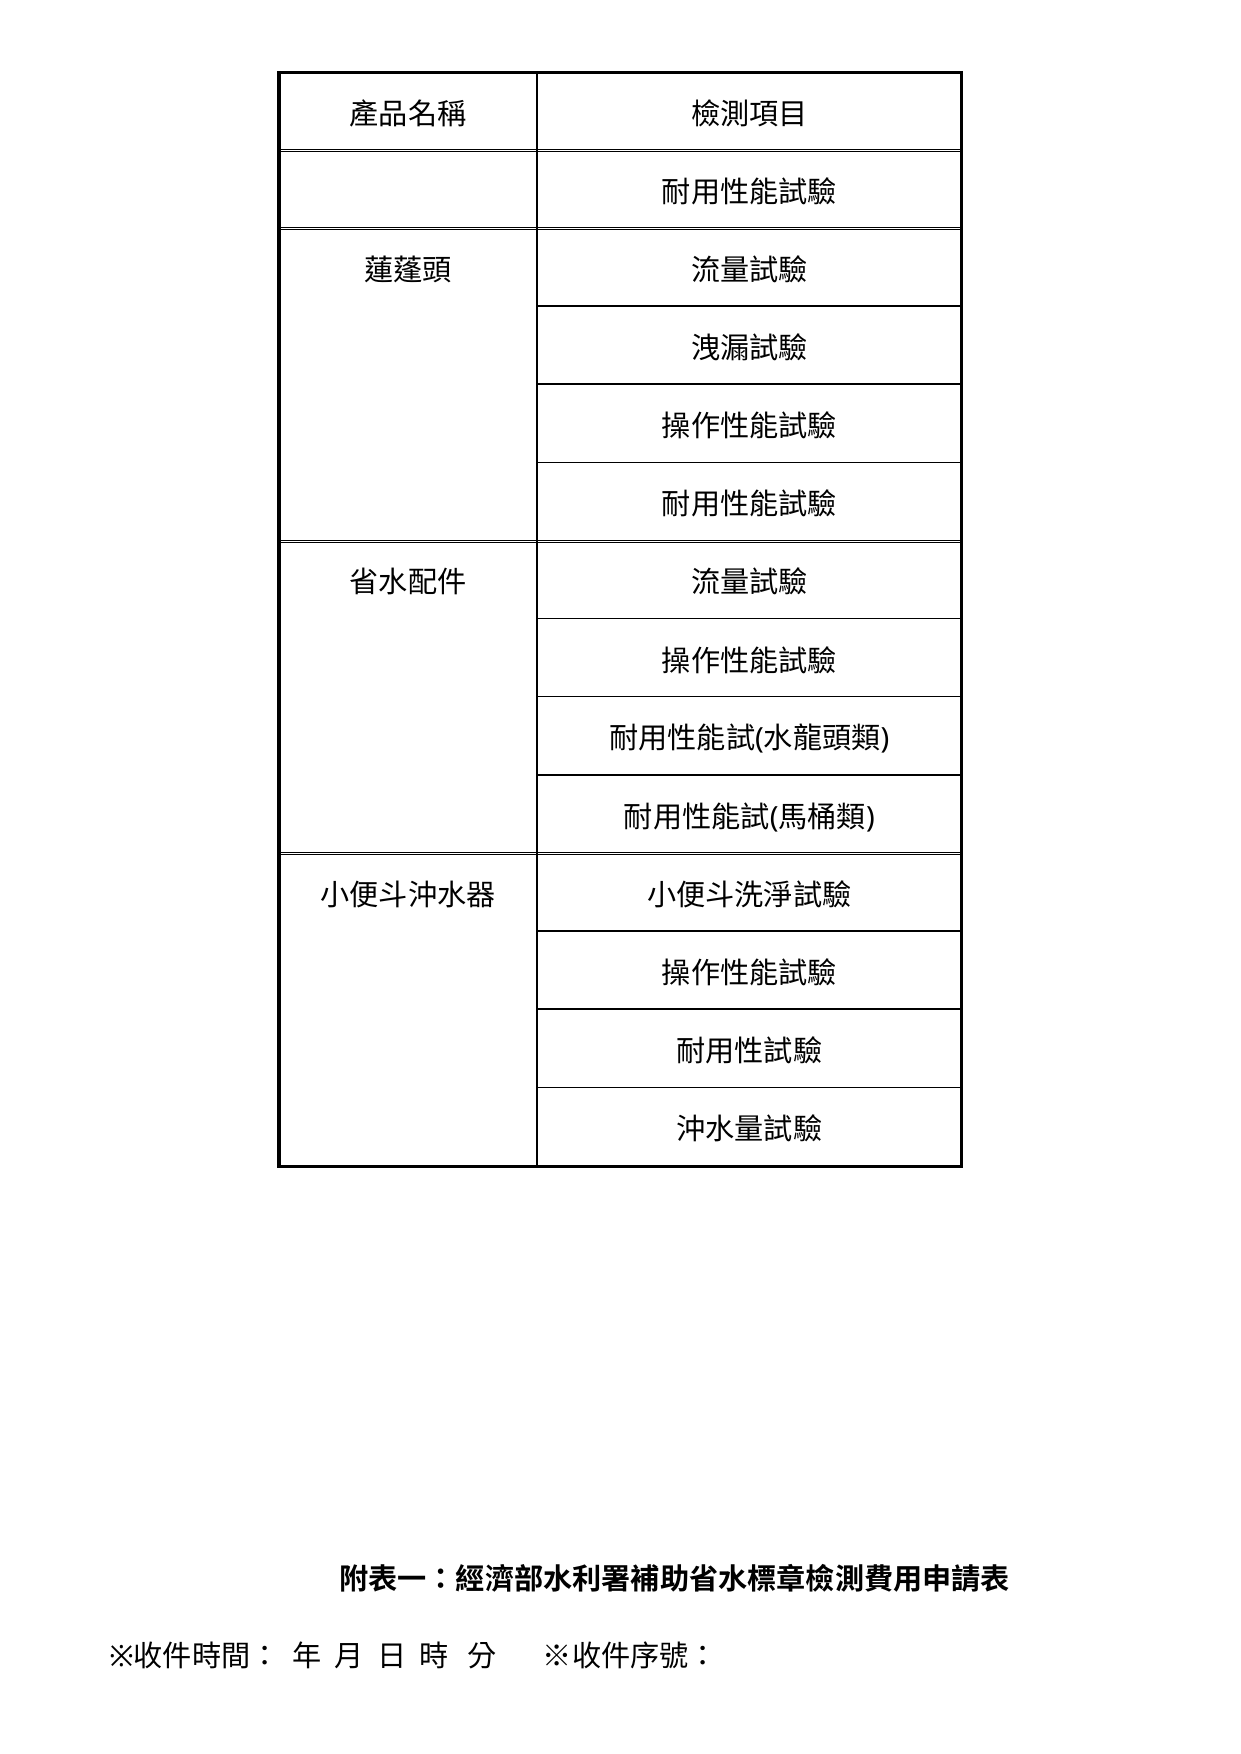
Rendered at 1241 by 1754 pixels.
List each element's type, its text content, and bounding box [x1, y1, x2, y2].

table_cell 流量試驗 [538, 543, 960, 618]
table_cell 小便斗洗淨試驗 [538, 855, 960, 930]
table_cell 小便斗沖水器 [281, 855, 536, 1164]
table_cell 蓮蓬頭 [281, 230, 536, 539]
table_cell 操作性能試驗 [538, 385, 960, 461]
table_cell 沖水量試驗 [538, 1088, 960, 1164]
text ※收件時間： 年 月 日 時 分 ※收件序號： [109, 1620, 1181, 1678]
table_cell 省水配件 [281, 543, 536, 852]
table_cell [281, 152, 536, 227]
table_cell 操作性能試驗 [538, 619, 960, 696]
table_cell 流量試驗 [538, 230, 960, 305]
table_cell 耐用性試驗 [538, 1010, 960, 1086]
table_header 產品名稱 [281, 74, 536, 149]
table_cell 耐用性能試(水龍頭類) [538, 697, 960, 774]
table_cell 耐用性能試(馬桶類) [538, 776, 960, 852]
table_cell 耐用性能試驗 [538, 463, 960, 539]
table_cell 操作性能試驗 [538, 932, 960, 1008]
table_header 檢測項目 [538, 74, 960, 149]
table_cell 洩漏試驗 [538, 307, 960, 383]
text 附表一：經濟部水利署補助省水標章檢測費用申請表 [109, 1543, 1181, 1601]
table_cell 耐用性能試驗 [538, 152, 960, 227]
